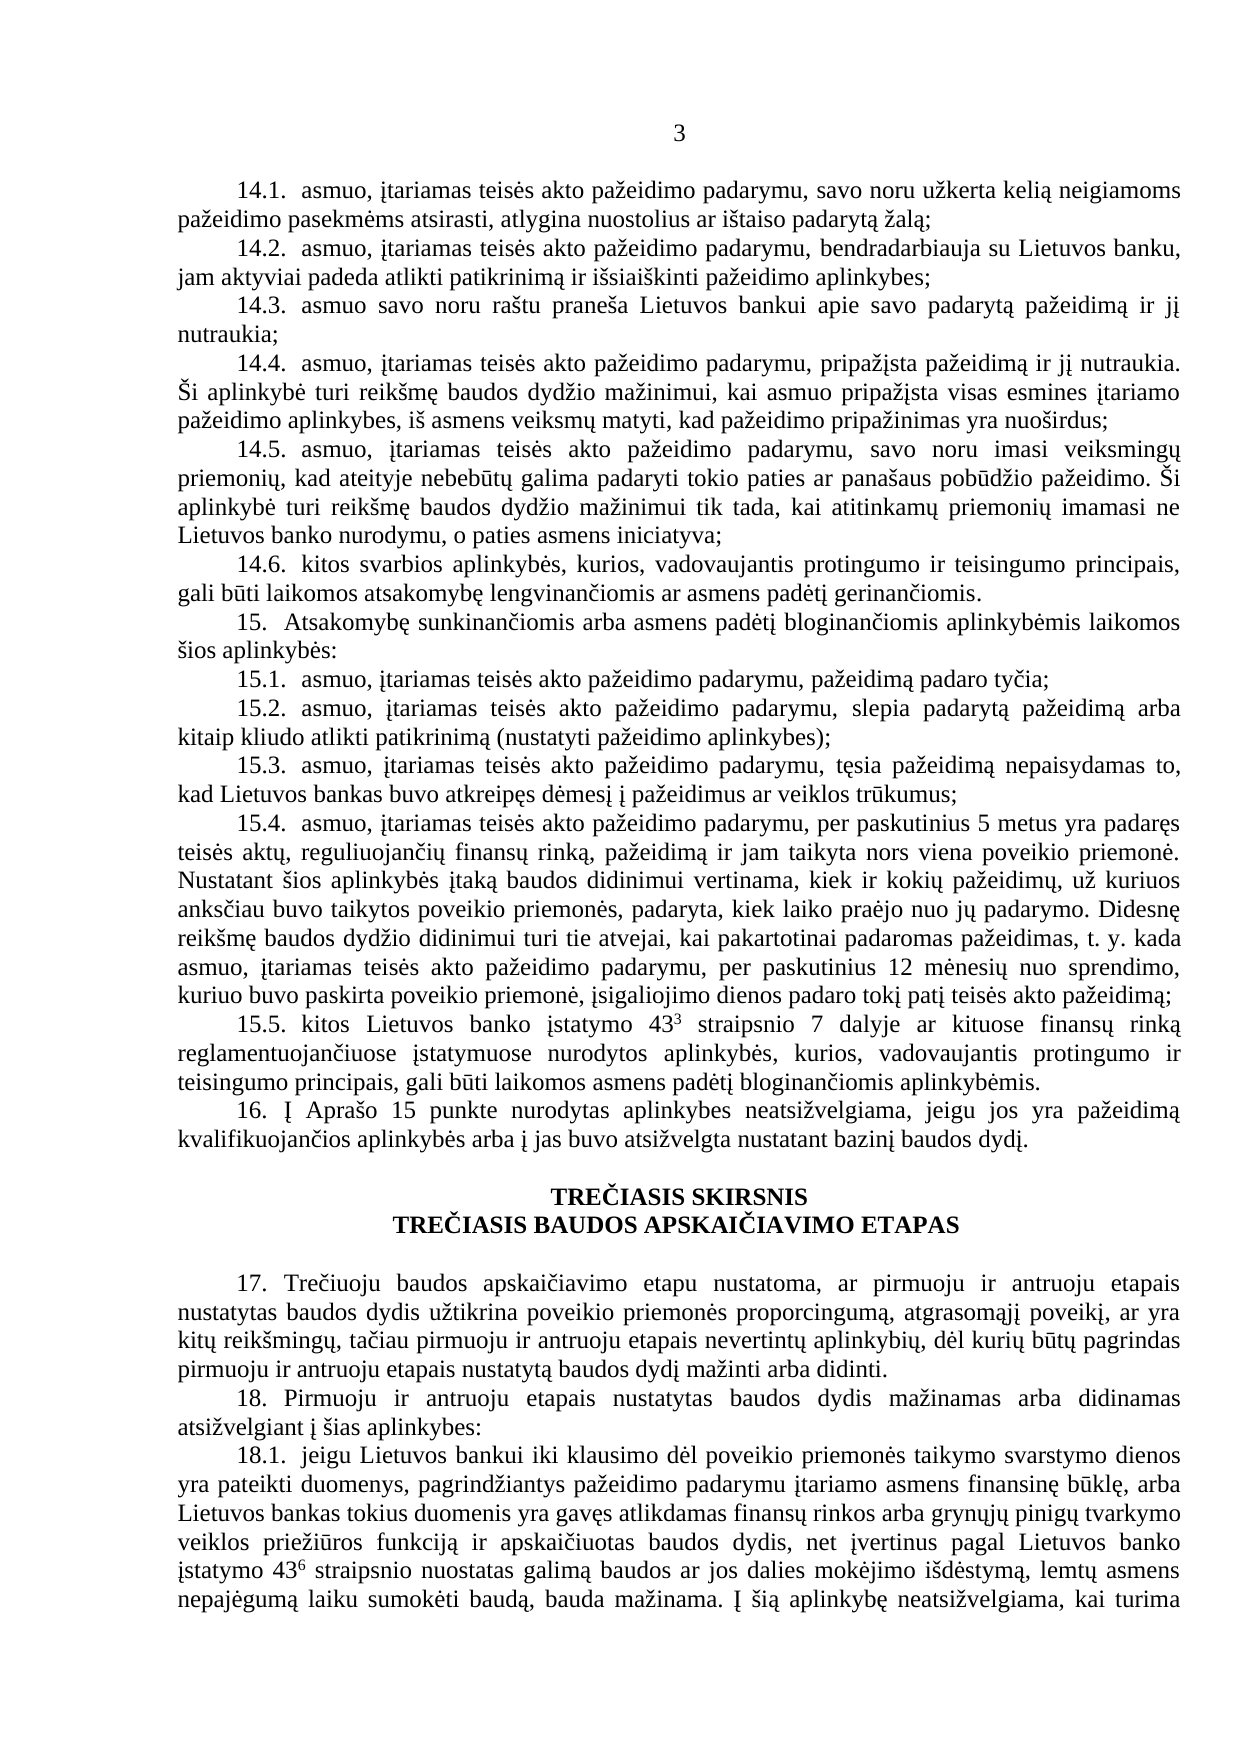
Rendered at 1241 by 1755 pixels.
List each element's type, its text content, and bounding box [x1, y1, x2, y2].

text 14.2. asmuo, įtariamas teisės akto pažeidimo padarymu, bendradarbiauja su Lietuvos banku, jam aktyviai padeda atlikti patikrinimą ir išsiaiškinti pažeidimo aplinkybes; [177, 233, 1181, 291]
text 14.3. asmuo savo noru raštu praneša Lietuvos bankui apie savo padarytą pažeidimą ir jį nutraukia; [177, 291, 1181, 348]
text 15.3. asmuo, įtariamas teisės akto pažeidimo padarymu, tęsia pažeidimą nepaisydamas to, kad Lietuvos bankas buvo atkreipęs dėmesį į pažeidimus ar veiklos trūkumus; [177, 751, 1181, 808]
text 14.6. kitos svarbios aplinkybės, kurios, vadovaujantis protingumo ir teisingumo principais, gali būti laikomos atsakomybę lengvinančiomis ar asmens padėtį gerinančiomis. [177, 549, 1181, 607]
text 14.5. asmuo, įtariamas teisės akto pažeidimo padarymu, savo noru imasi veiksmingų priemonių, kad ateityje nebebūtų galima padaryti tokio paties ar panašaus pobūdžio pažeidimo. Ši aplinkybė turi reikšmę baudos dydžio mažinimui tik tada, kai atitinkamų priemonių imamasi ne Lietuvos banko nurodymu, o paties asmens iniciatyva; [177, 434, 1181, 549]
text TREČIASIS BAUDOS APSKAIČIAVIMO ETAPAS [177, 1211, 1181, 1239]
text 14.4. asmuo, įtariamas teisės akto pažeidimo padarymu, pripažįsta pažeidimą ir jį nutraukia. Ši aplinkybė turi reikšmę baudos dydžio mažinimui, kai asmuo pripažįsta visas esmines įtariamo pažeidimo aplinkybes, iš asmens veiksmų matyti, kad pažeidimo pripažinimas yra nuoširdus; [177, 348, 1181, 434]
text 15. Atsakomybę sunkinančiomis arba asmens padėtį bloginančiomis aplinkybėmis laikomos šios aplinkybės: [177, 607, 1181, 664]
text 16. Į Aprašo 15 punkte nurodytas aplinkybes neatsižvelgiama, jeigu jos yra pažeidimą kvalifikuojančios aplinkybės arba į jas buvo atsižvelgta nustatant bazinį baudos dydį. [177, 1096, 1181, 1153]
text 15.4. asmuo, įtariamas teisės akto pažeidimo padarymu, per paskutinius 5 metus yra padaręs teisės aktų, reguliuojančių finansų rinką, pažeidimą ir jam taikyta nors viena poveikio priemonė. Nustatant šios aplinkybės įtaką baudos didinimui vertinama, kiek ir kokių pažeidimų, už kuriuos anksčiau buvo taikytos poveikio priemonės, padaryta, kiek laiko praėjo nuo jų padarymo. Didesnę reikšmę baudos dydžio didinimui turi tie atvejai, kai pakartotinai padaromas pažeidimas, t. y. kada asmuo, įtariamas teisės akto pažeidimo padarymu, per paskutinius 12 mėnesių nuo sprendimo, kuriuo buvo paskirta poveikio priemonė, įsigaliojimo dienos padaro tokį patį teisės akto pažeidimą; [177, 808, 1181, 1009]
text 15.2. asmuo, įtariamas teisės akto pažeidimo padarymu, slepia padarytą pažeidimą arba kitaip kliudo atlikti patikrinimą (nustatyti pažeidimo aplinkybes); [177, 693, 1181, 751]
text 18. Pirmuoju ir antruoju etapais nustatytas baudos dydis mažinamas arba didinamas atsižvelgiant į šias aplinkybes: [177, 1383, 1181, 1441]
text 15.1. asmuo, įtariamas teisės akto pažeidimo padarymu, pažeidimą padaro tyčia; [177, 664, 1181, 693]
text 18.1. jeigu Lietuvos bankui iki klausimo dėl poveikio priemonės taikymo svarstymo dienos yra pateikti duomenys, pagrindžiantys pažeidimo padarymu įtariamo asmens finansinę būklę, arba Lietuvos bankas tokius duomenis yra gavęs atlikdamas finansų rinkos arba grynųjų pinigų tvarkymo veiklos priežiūros funkciją ir apskaičiuotas baudos dydis, net įvertinus pagal Lietuvos banko įstatymo 436 straipsnio nuostatas galimą baudos ar jos dalies mokėjimo išdėstymą, lemtų asmens nepajėgumą laiku sumokėti baudą, bauda mažinama. Į šią aplinkybę neatsižvelgiama, kai turima [177, 1441, 1181, 1613]
text 15.5. kitos Lietuvos banko įstatymo 433 straipsnio 7 dalyje ar kituose finansų rinką reglamentuojančiuose įstatymuose nurodytos aplinkybės, kurios, vadovaujantis protingumo ir teisingumo principais, gali būti laikomos asmens padėtį bloginančiomis aplinkybėmis. [177, 1009, 1181, 1096]
text 14.1. asmuo, įtariamas teisės akto pažeidimo padarymu, savo noru užkerta kelią neigiamoms pažeidimo pasekmėms atsirasti, atlygina nuostolius ar ištaiso padarytą žalą; [177, 176, 1181, 233]
text 17. Trečiuoju baudos apskaičiavimo etapu nustatoma, ar pirmuoju ir antruoju etapais nustatytas baudos dydis užtikrina poveikio priemonės proporcingumą, atgrasomąjį poveikį, ar yra kitų reikšmingų, tačiau pirmuoju ir antruoju etapais nevertintų aplinkybių, dėl kurių būtų pagrindas pirmuoju ir antruoju etapais nustatytą baudos dydį mažinti arba didinti. [177, 1268, 1181, 1383]
text TREČIASIS SKIRSNIS [177, 1182, 1181, 1211]
